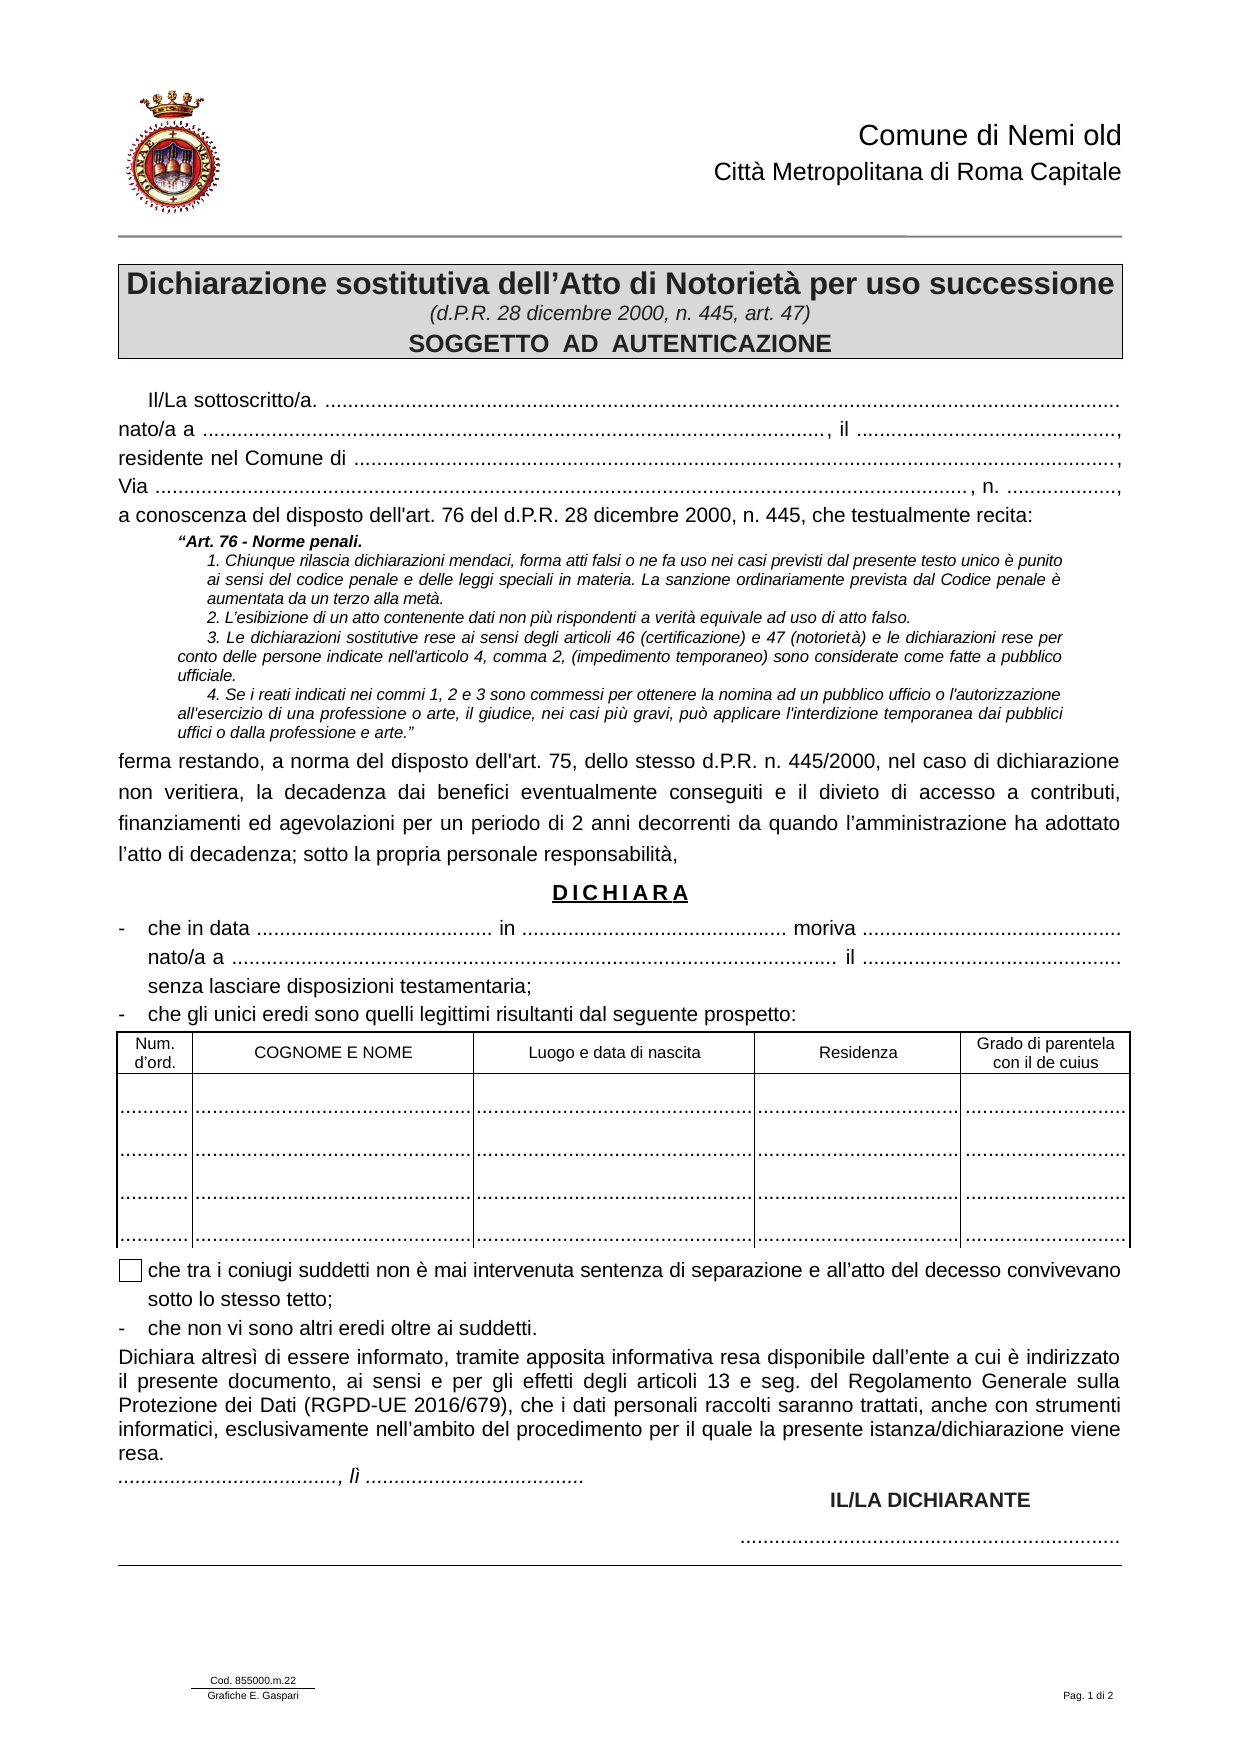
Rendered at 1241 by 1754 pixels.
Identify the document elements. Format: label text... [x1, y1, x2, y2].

table_cell ................................... ................................... ................................... ................................... [755, 1074, 960, 1248]
table_header Grado di parentela con il de cuius [961, 1033, 1129, 1072]
text .................................................................. [738, 1524, 1122, 1548]
text Dichiara altresì di essere informato, tramite apposita informativa resa disponibile dall’ente a cui è indirizzato il presente documento, ai sensi e per gli effetti degli articoli 13 e seg. del Regolamento Generale sulla Protezione dei Dati (RGPD-UE 2016/679), che i dati personali raccolti saranno trattati, anche con strumenti informatici, esclusivamente nell’ambito del procedimento per il quale la presente istanza/dichiarazione viene resa. [118, 1344, 1122, 1464]
text ferma restando, a norma del disposto dell'art. 75, dello stesso d.P.R. n. 445/2000, nel caso di dichiarazione non veritiera, la decadenza dai benefici eventualmente conseguiti e il divieto di accesso a contributi, finanziamenti ed agevolazioni per un periodo di 2 anni decorrenti da quando l’amministrazione ha adottato l’atto di decadenza; sotto la propria personale responsabilità, [118, 749, 1122, 866]
text 2. L’esibizione di un atto contenente dati non più rispondenti a verità equivale ad uso di atto falso. [207, 608, 1063, 627]
table_header Residenza [755, 1033, 960, 1072]
picture [122, 87, 224, 219]
text - che non vi sono altri eredi oltre ai suddetti. [118, 1316, 1122, 1340]
text che tra i coniugi suddetti non è mai intervenuta sentenza di separazione e all’atto del decesso convivevano sotto lo stesso tetto; [118, 1258, 1122, 1311]
text DICHIARA [118, 879, 1122, 905]
table_cell ............ ............ ............ ............ [118, 1074, 192, 1248]
table_cell ................................................ ................................................ ................................................ ................................................ [474, 1074, 754, 1248]
text - che gli unici eredi sono quelli legittimi risultanti dal seguente prospetto: [118, 1002, 1122, 1026]
text Città Metropolitana di Roma Capitale [224, 157, 1122, 185]
text 3. Le dichiarazioni sostitutive rese ai sensi degli articoli 46 (certificazione) e 47 (notorietà) e le dichiarazioni rese per conto delle persone indicate nell'articolo 4, comma 2, (impedimento temporaneo) sono considerate come fatte a pubblico ufficiale. [177, 627, 1063, 685]
table_cell ................................................ ................................................ ................................................ ................................................ [193, 1074, 473, 1248]
text 1. Chiunque rilascia dichiarazioni mendaci, forma atti falsi o ne fa uso nei casi previsti dal presente testo unico è punito ai sensi del codice penale e delle leggi speciali in materia. La sanzione ordinariamente prevista dal Codice penale è aumentata da un terzo alla metà. [207, 551, 1063, 608]
text IL/LA DICHIARANTE [738, 1488, 1122, 1512]
text Il/La sottoscritto/a. .......................................................................................................................................... nato/a a ............................................................................................................, il ............................................., residente nel Comune di ...................................................................................................................................., Via ............................................................................................................................................., n. ..................., a conoscenza del disposto dell'art. 76 del d.P.R. 28 dicembre 2000, n. 445, che testualmente recita: [118, 388, 1122, 527]
text - che in data ......................................... in .............................................. moriva ............................................. nato/a a ......................................................................................................... il ............................................. senza lasciare disposizioni testamentaria; [118, 916, 1122, 997]
text “Art. 76 - Norme penali. [177, 532, 1063, 551]
text Comune di Nemi old [224, 118, 1122, 152]
table_cell ............................ ............................ ............................ ............................ [961, 1074, 1129, 1248]
table_header Dichiarazione sostitutiva dell’Atto di Notorietà per uso successione (d.P.R. 28 dicembre 2000, n. 445, art. 47) SOGGETTO AD AUTENTICAZIONE [119, 265, 1122, 358]
table_header COGNOME E NOME [193, 1033, 473, 1072]
text 4. Se i reati indicati nei commi 1, 2 e 3 sono commessi per ottenere la nomina ad un pubblico ufficio o l'autorizzazione all'esercizio di una professione o arte, il giudice, nei casi più gravi, può applicare l'interdizione temporanea dai pubblici uffici o dalla professione e arte.” [177, 685, 1063, 742]
table_header Luogo e data di nascita [474, 1033, 754, 1072]
text ......................................, lì ...................................... [118, 1464, 1122, 1488]
table_header Num. d’ord. [118, 1033, 192, 1072]
